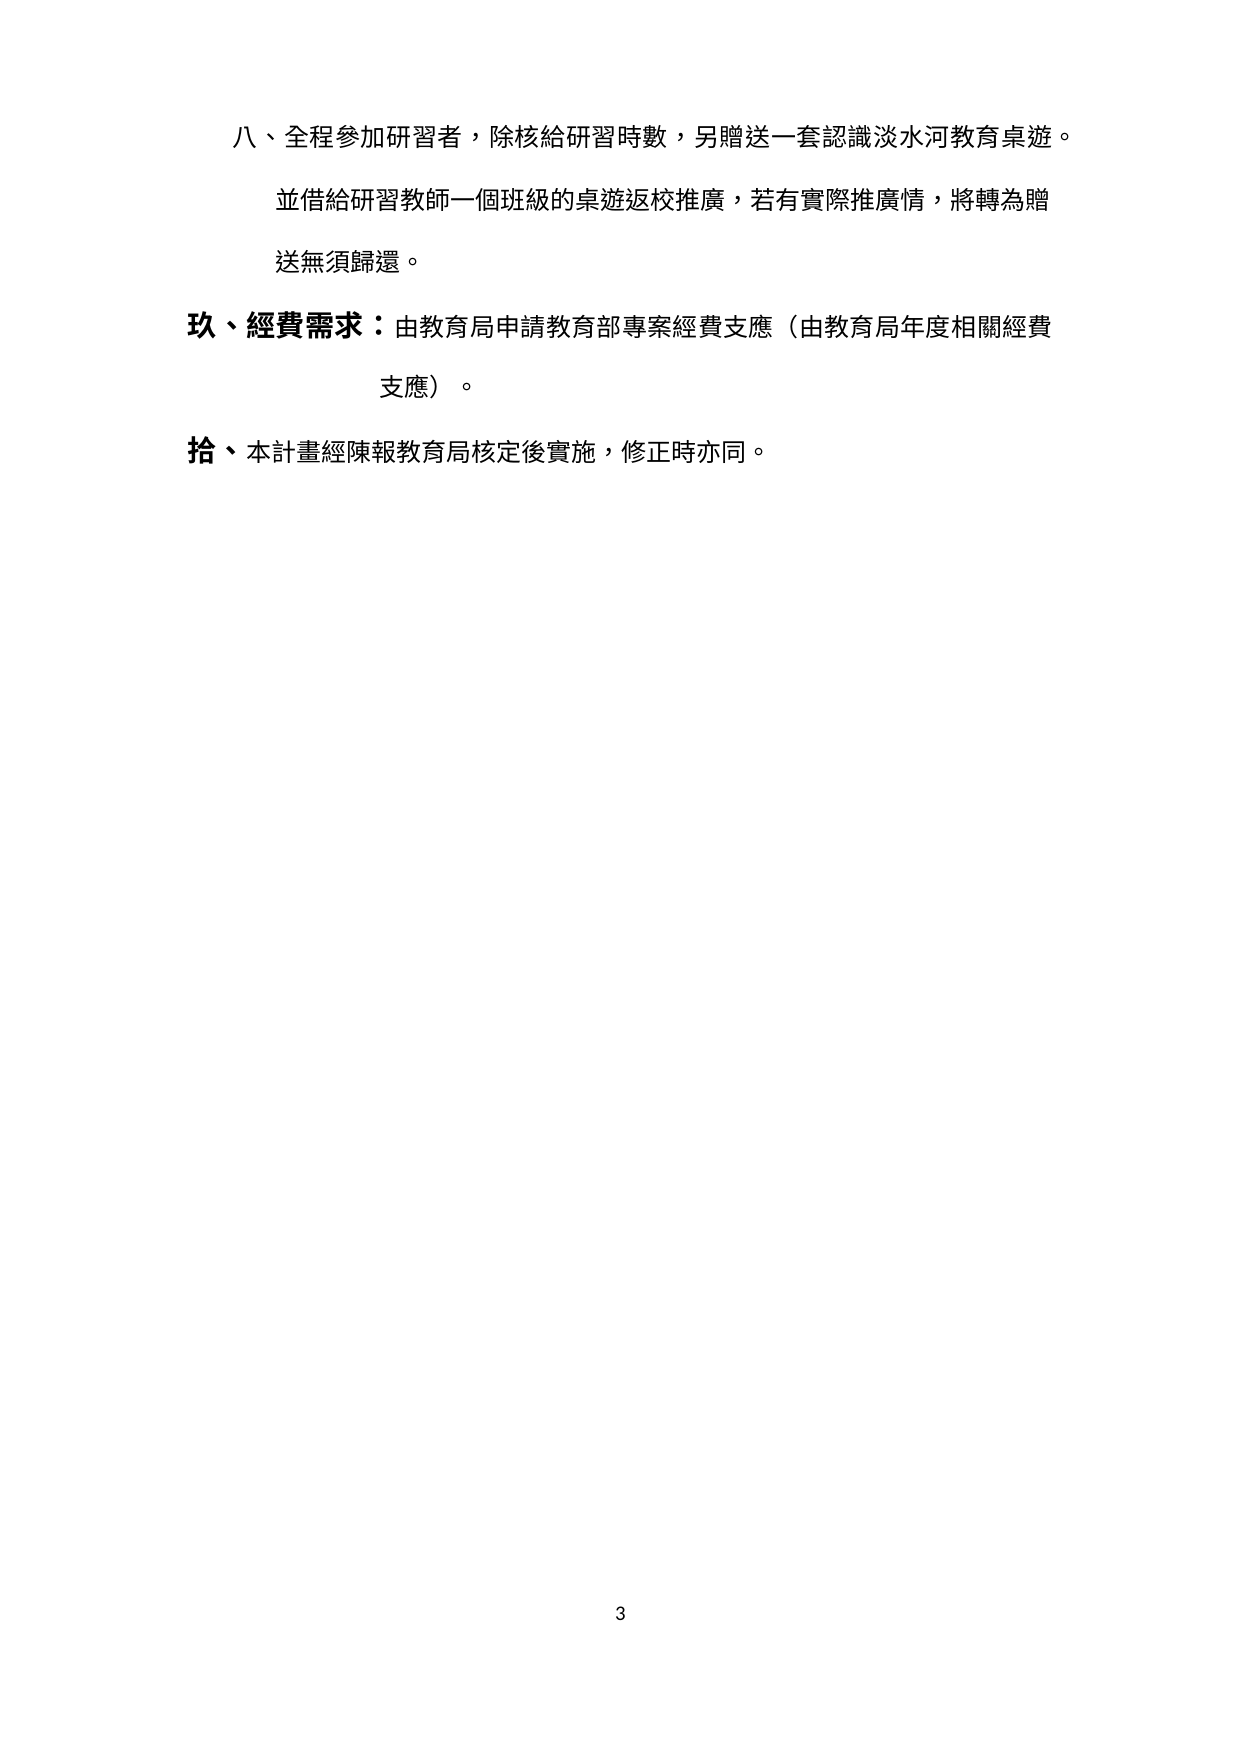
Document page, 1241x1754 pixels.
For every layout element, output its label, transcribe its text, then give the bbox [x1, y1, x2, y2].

text 拾、本計畫經陳報教育局核定後實施，修正時亦同。 [187, 407, 1053, 469]
text 玖、經費需求：由教育局申請教育部專案經費支應（由教育局年度相關經費支應）。 [187, 282, 1053, 407]
text 八、全程參加研習者，除核給研習時數，另贈送一套認識淡水河教育桌遊。並借給研習教師一個班級的桌遊返校推廣，若有實際推廣情，將轉為贈送無須歸還。 [233, 94, 1053, 282]
